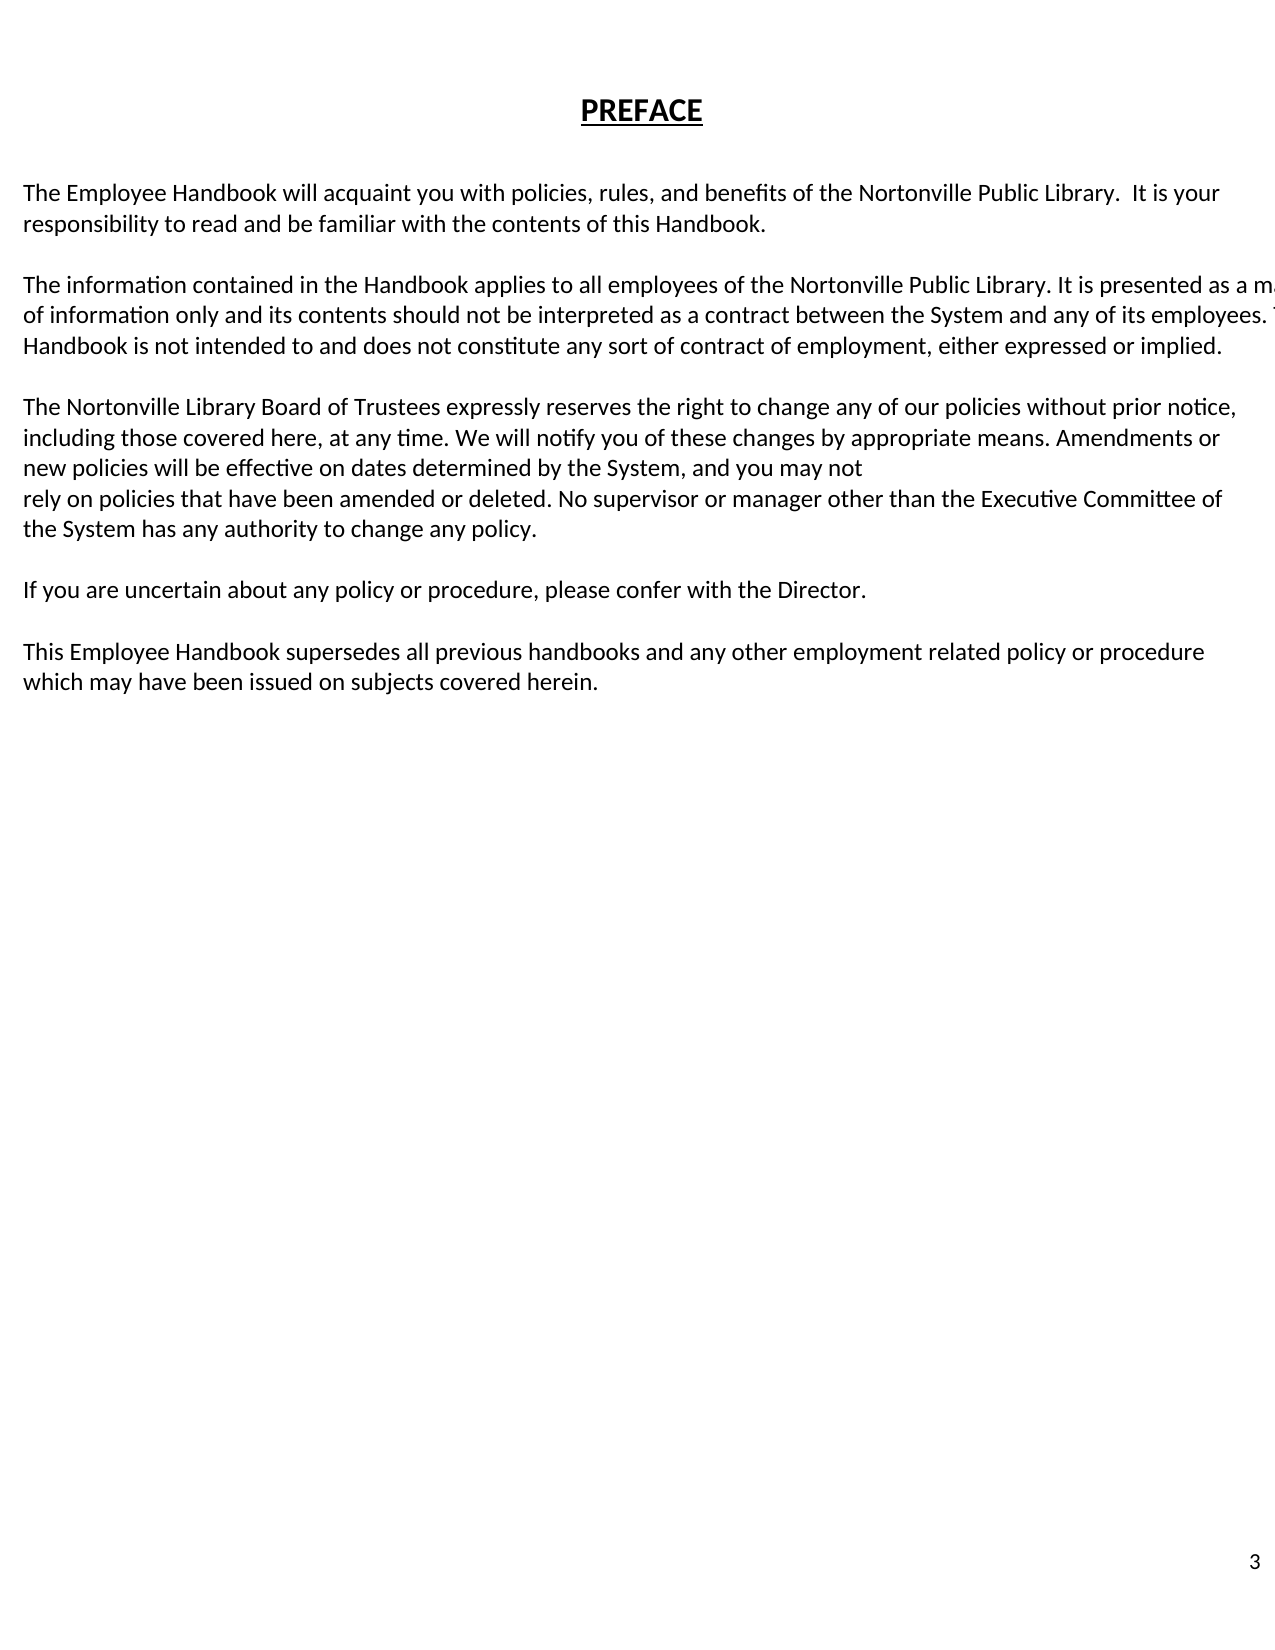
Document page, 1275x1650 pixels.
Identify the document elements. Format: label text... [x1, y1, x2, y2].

text The Employee Handbook will acquaint you with policies, rules, and benefits of the Nortonville Public Library. It is your responsibility to read and be familiar with the contents of this Handbook. [23, 177, 1260, 238]
text If you are uncertain about any policy or procedure, please confer with the Director. [23, 574, 1260, 605]
text PREFACE [23, 89, 1260, 129]
text The Nortonville Library Board of Trustees expressly reserves the right to change any of our policies without prior notice, including those covered here, at any time. We will notify you of these changes by appropriate means. Amendments or new policies will be effective on dates determined by the System, and you may not [23, 391, 1260, 483]
text This Employee Handbook supersedes all previous handbooks and any other employment related policy or procedure which may have been issued on subjects covered herein. [23, 636, 1260, 697]
text rely on policies that have been amended or deleted. No supervisor or manager other than the Executive Committee of the System has any authority to change any policy. [23, 483, 1260, 544]
text The information contained in the Handbook applies to all employees of the Nortonville Public Library. It is presented as a matter of information only and its contents should not be interpreted as a contract between the System and any of its employees. The Handbook is not intended to and does not constitute any sort of contract of employment, either expressed or implied. [23, 269, 1275, 361]
